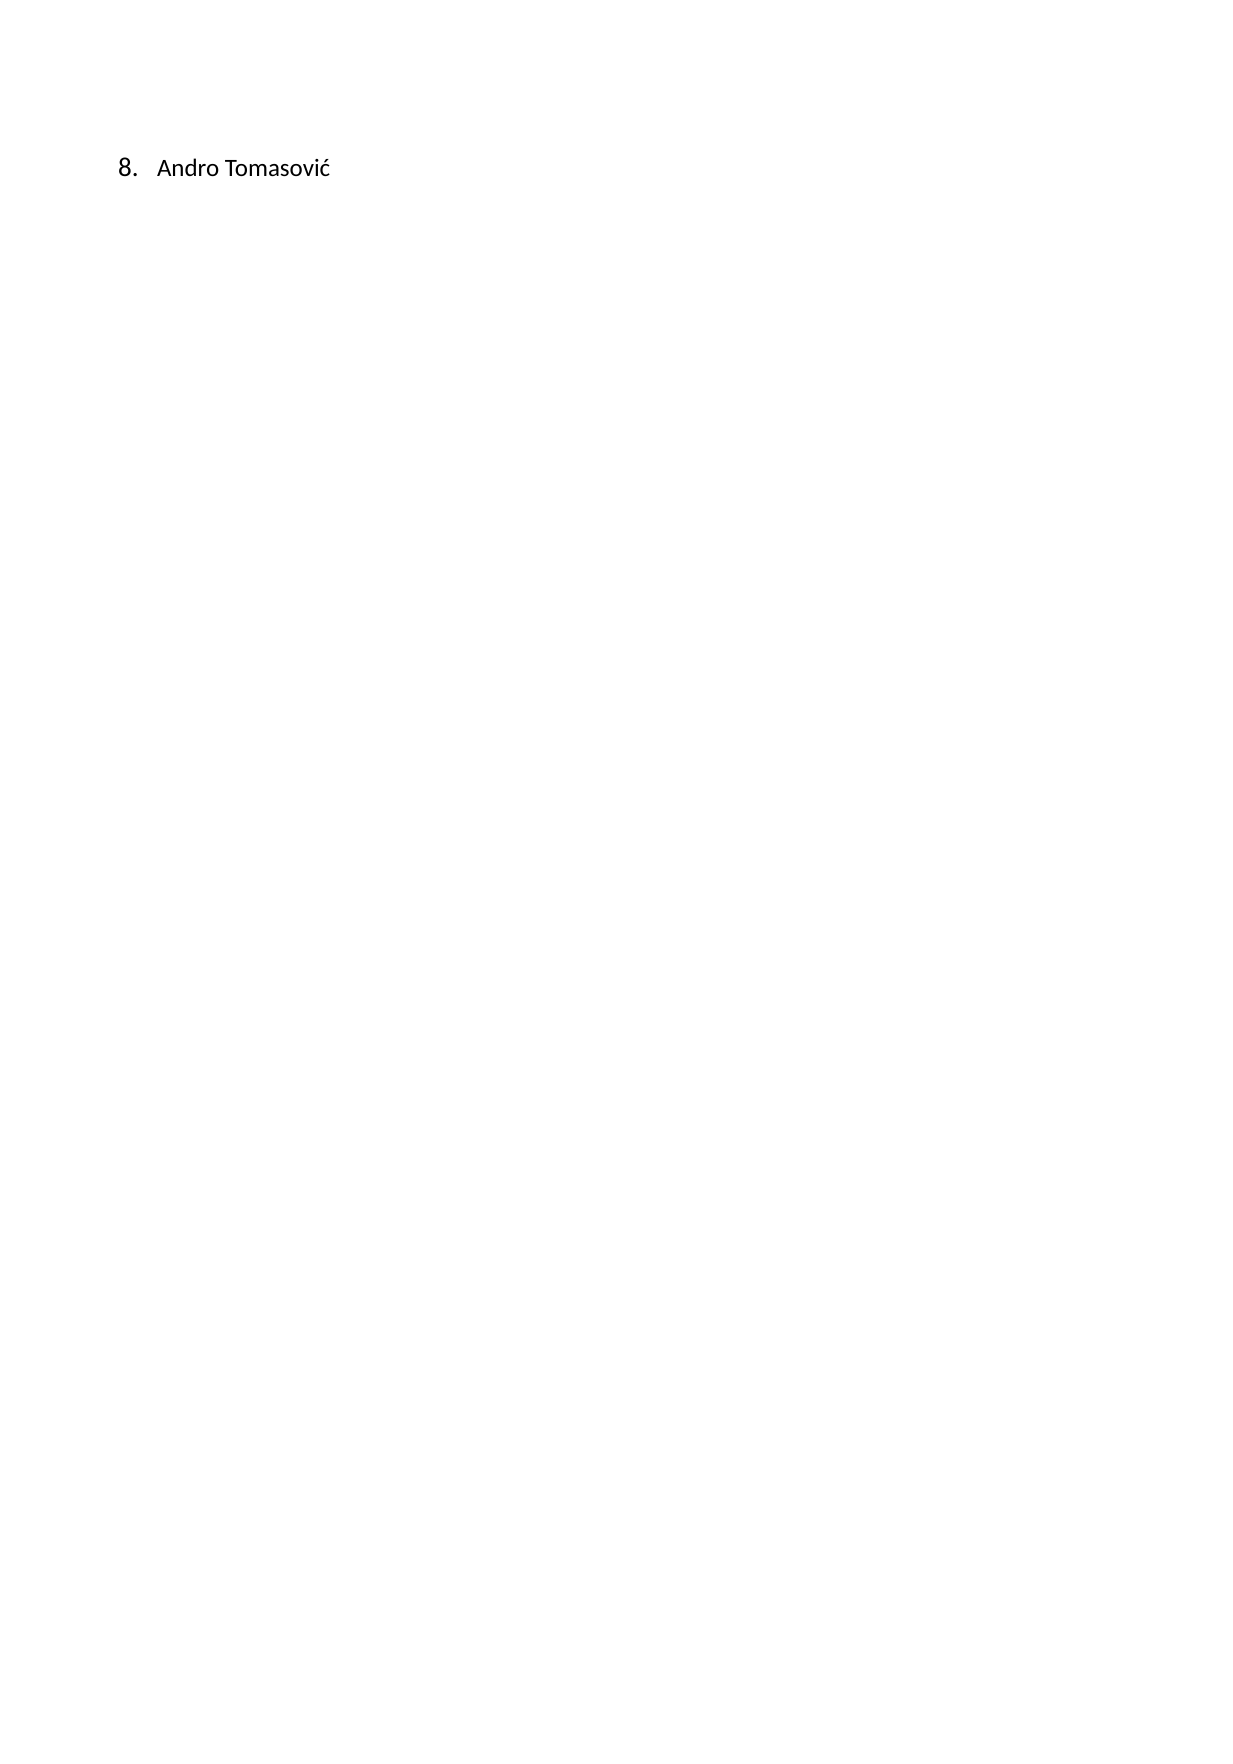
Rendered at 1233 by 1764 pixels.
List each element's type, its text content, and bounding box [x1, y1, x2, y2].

list Andro Tomasović [118, 150, 1102, 183]
